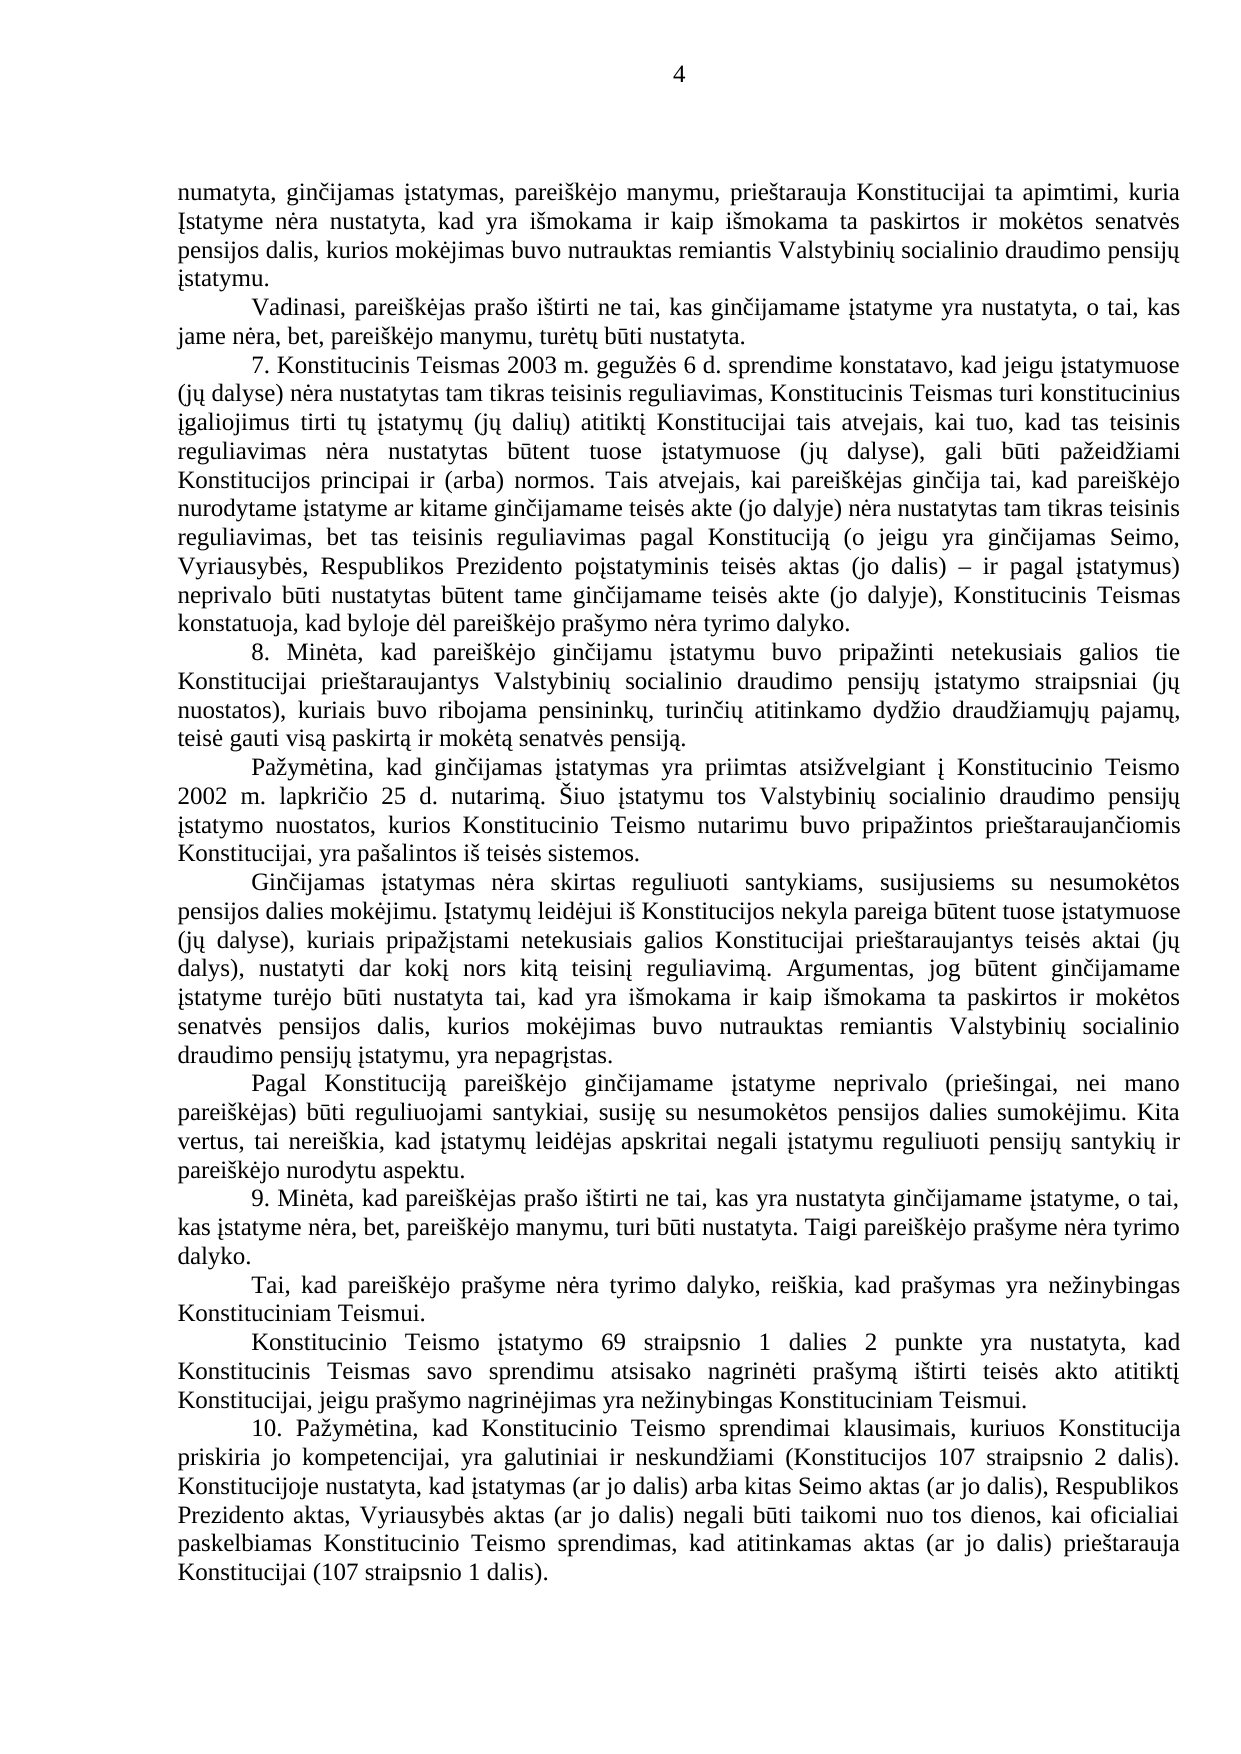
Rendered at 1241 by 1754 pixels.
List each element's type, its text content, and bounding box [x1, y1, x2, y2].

text numatyta, ginčijamas įstatymas, pareiškėjo manymu, prieštarauja Konstitucijai ta apimtimi, kuria Įstatyme nėra nustatyta, kad yra išmokama ir kaip išmokama ta paskirtos ir mokėtos senatvės pensijos dalis, kurios mokėjimas buvo nutrauktas remiantis Valstybinių socialinio draudimo pensijų įstatymu. [177, 177, 1181, 292]
text Pagal Konstituciją pareiškėjo ginčijamame įstatyme neprivalo (priešingai, nei mano pareiškėjas) būti reguliuojami santykiai, susiję su nesumokėtos pensijos dalies sumokėjimu. Kita vertus, tai nereiškia, kad įstatymų leidėjas apskritai negali įstatymu reguliuoti pensijų santykių ir pareiškėjo nurodytu aspektu. [177, 1068, 1181, 1183]
text Pažymėtina, kad ginčijamas įstatymas yra priimtas atsižvelgiant į Konstitucinio Teismo 2002 m. lapkričio 25 d. nutarimą. Šiuo įstatymu tos Valstybinių socialinio draudimo pensijų įstatymo nuostatos, kurios Konstitucinio Teismo nutarimu buvo pripažintos prieštaraujančiomis Konstitucijai, yra pašalintos iš teisės sistemos. [177, 752, 1181, 867]
text Tai, kad pareiškėjo prašyme nėra tyrimo dalyko, reiškia, kad prašymas yra nežinybingas Konstituciniam Teismui. [177, 1270, 1181, 1327]
text 9. Minėta, kad pareiškėjas prašo ištirti ne tai, kas yra nustatyta ginčijamame įstatyme, o tai, kas įstatyme nėra, bet, pareiškėjo manymu, turi būti nustatyta. Taigi pareiškėjo prašyme nėra tyrimo dalyko. [177, 1183, 1181, 1270]
text Ginčijamas įstatymas nėra skirtas reguliuoti santykiams, susijusiems su nesumokėtos pensijos dalies mokėjimu. Įstatymų leidėjui iš Konstitucijos nekyla pareiga būtent tuose įstatymuose (jų dalyse), kuriais pripažįstami netekusiais galios Konstitucijai prieštaraujantys teisės aktai (jų dalys), nustatyti dar kokį nors kitą teisinį reguliavimą. Argumentas, jog būtent ginčijamame įstatyme turėjo būti nustatyta tai, kad yra išmokama ir kaip išmokama ta paskirtos ir mokėtos senatvės pensijos dalis, kurios mokėjimas buvo nutrauktas remiantis Valstybinių socialinio draudimo pensijų įstatymu, yra nepagrįstas. [177, 867, 1181, 1068]
text 7. Konstitucinis Teismas 2003 m. gegužės 6 d. sprendime konstatavo, kad jeigu įstatymuose (jų dalyse) nėra nustatytas tam tikras teisinis reguliavimas, Konstitucinis Teismas turi konstitucinius įgaliojimus tirti tų įstatymų (jų dalių) atitiktį Konstitucijai tais atvejais, kai tuo, kad tas teisinis reguliavimas nėra nustatytas būtent tuose įstatymuose (jų dalyse), gali būti pažeidžiami Konstitucijos principai ir (arba) normos. Tais atvejais, kai pareiškėjas ginčija tai, kad pareiškėjo nurodytame įstatyme ar kitame ginčijamame teisės akte (jo dalyje) nėra nustatytas tam tikras teisinis reguliavimas, bet tas teisinis reguliavimas pagal Konstituciją (o jeigu yra ginčijamas Seimo, Vyriausybės, Respublikos Prezidento poįstatyminis teisės aktas (jo dalis) – ir pagal įstatymus) neprivalo būti nustatytas būtent tame ginčijamame teisės akte (jo dalyje), Konstitucinis Teismas konstatuoja, kad byloje dėl pareiškėjo prašymo nėra tyrimo dalyko. [177, 350, 1181, 637]
text Vadinasi, pareiškėjas prašo ištirti ne tai, kas ginčijamame įstatyme yra nustatyta, o tai, kas jame nėra, bet, pareiškėjo manymu, turėtų būti nustatyta. [177, 292, 1181, 350]
text Konstitucinio Teismo įstatymo 69 straipsnio 1 dalies 2 punkte yra nustatyta, kad Konstitucinis Teismas savo sprendimu atsisako nagrinėti prašymą ištirti teisės akto atitiktį Konstitucijai, jeigu prašymo nagrinėjimas yra nežinybingas Konstituciniam Teismui. [177, 1327, 1181, 1413]
text 8. Minėta, kad pareiškėjo ginčijamu įstatymu buvo pripažinti netekusiais galios tie Konstitucijai prieštaraujantys Valstybinių socialinio draudimo pensijų įstatymo straipsniai (jų nuostatos), kuriais buvo ribojama pensininkų, turinčių atitinkamo dydžio draudžiamųjų pajamų, teisė gauti visą paskirtą ir mokėtą senatvės pensiją. [177, 637, 1181, 752]
text 10. Pažymėtina, kad Konstitucinio Teismo sprendimai klausimais, kuriuos Konstitucija priskiria jo kompetencijai, yra galutiniai ir neskundžiami (Konstitucijos 107 straipsnio 2 dalis). Konstitucijoje nustatyta, kad įstatymas (ar jo dalis) arba kitas Seimo aktas (ar jo dalis), Respublikos Prezidento aktas, Vyriausybės aktas (ar jo dalis) negali būti taikomi nuo tos dienos, kai oficialiai paskelbiamas Konstitucinio Teismo sprendimas, kad atitinkamas aktas (ar jo dalis) prieštarauja Konstitucijai (107 straipsnio 1 dalis). [177, 1413, 1181, 1586]
